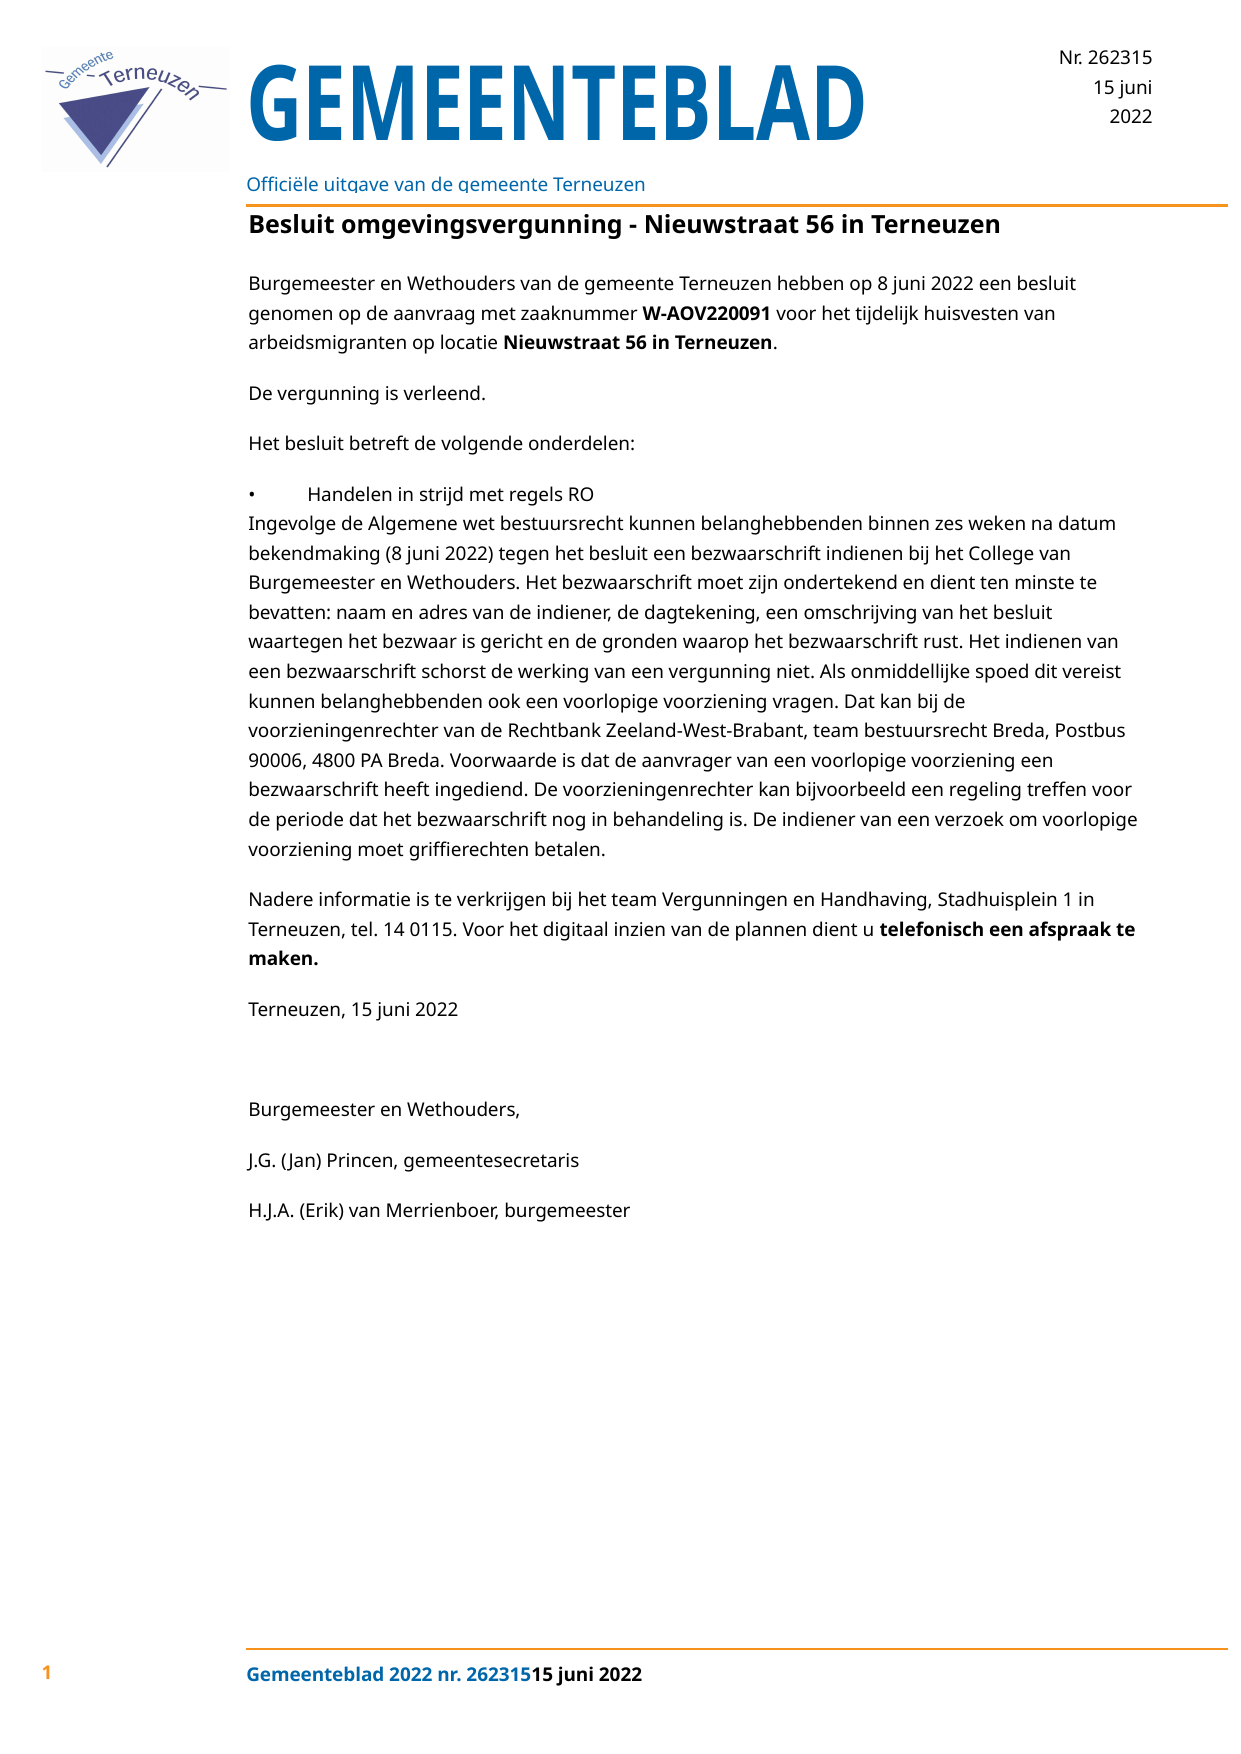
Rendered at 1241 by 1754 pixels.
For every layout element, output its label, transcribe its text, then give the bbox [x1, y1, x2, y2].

text Besluit omgevingsvergunning - Nieuwstraat 56 in Terneuzen [248, 207, 1152, 241]
text J.G. (Jan) Princen, gemeentesecretaris [248, 1147, 1152, 1173]
picture [41, 47, 231, 172]
text Terneuzen, 15 juni 2022 [248, 996, 1152, 1021]
list Handelen in strijd met regels RO [248, 481, 1152, 506]
text Ingevolge de Algemene wet bestuursrecht kunnen belanghebbenden binnen zes weken na datum bekendmaking (8 juni 2022) tegen het besluit een bezwaarschrift indienen bij het College van Burgemeester en Wethouders. Het bezwaarschrift moet zijn ondertekend en dient ten minste te bevatten: naam en adres van de indiener, de dagtekening, een omschrijving van het besluit waartegen het bezwaar is gericht en de gronden waarop het bezwaarschrift rust. Het indienen van een bezwaarschrift schorst de werking van een vergunning niet. Als onmiddellijke spoed dit vereist kunnen belanghebbenden ook een voorlopige voorziening vragen. Dat kan bij de voorzieningenrechter van de Rechtbank Zeeland-West-Brabant, team bestuursrecht Breda, Postbus 90006, 4800 PA Breda. Voorwaarde is dat de aanvrager van een voorlopige voorziening een bezwaarschrift heeft ingediend. De voorzieningenrechter kan bijvoorbeeld een regeling treffen voor de periode dat het bezwaarschrift nog in behandeling is. De indiener van een verzoek om voorlopige voorziening moet griffierechten betalen. [248, 510, 1152, 861]
text Burgemeester en Wethouders van de gemeente Terneuzen hebben op 8 juni 2022 een besluit genomen op de aanvraag met zaaknummer W-AOV220091 voor het tijdelijk huisvesten van arbeidsmigranten op locatie Nieuwstraat 56 in Terneuzen. [248, 270, 1152, 355]
text H.J.A. (Erik) van Merrienboer, burgemeester [248, 1197, 1152, 1223]
text Burgemeester en Wethouders, [248, 1097, 1152, 1122]
text Nadere informatie is te verkrijgen bij het team Vergunningen en Handhaving, Stadhuisplein 1 in Terneuzen, tel. 14 0115. Voor het digitaal inzien van de plannen dient u telefonisch een afspraak te maken. [248, 886, 1152, 971]
text De vergunning is verleend. [248, 380, 1152, 406]
text Het besluit betreft de volgende onderdelen: [248, 430, 1152, 456]
